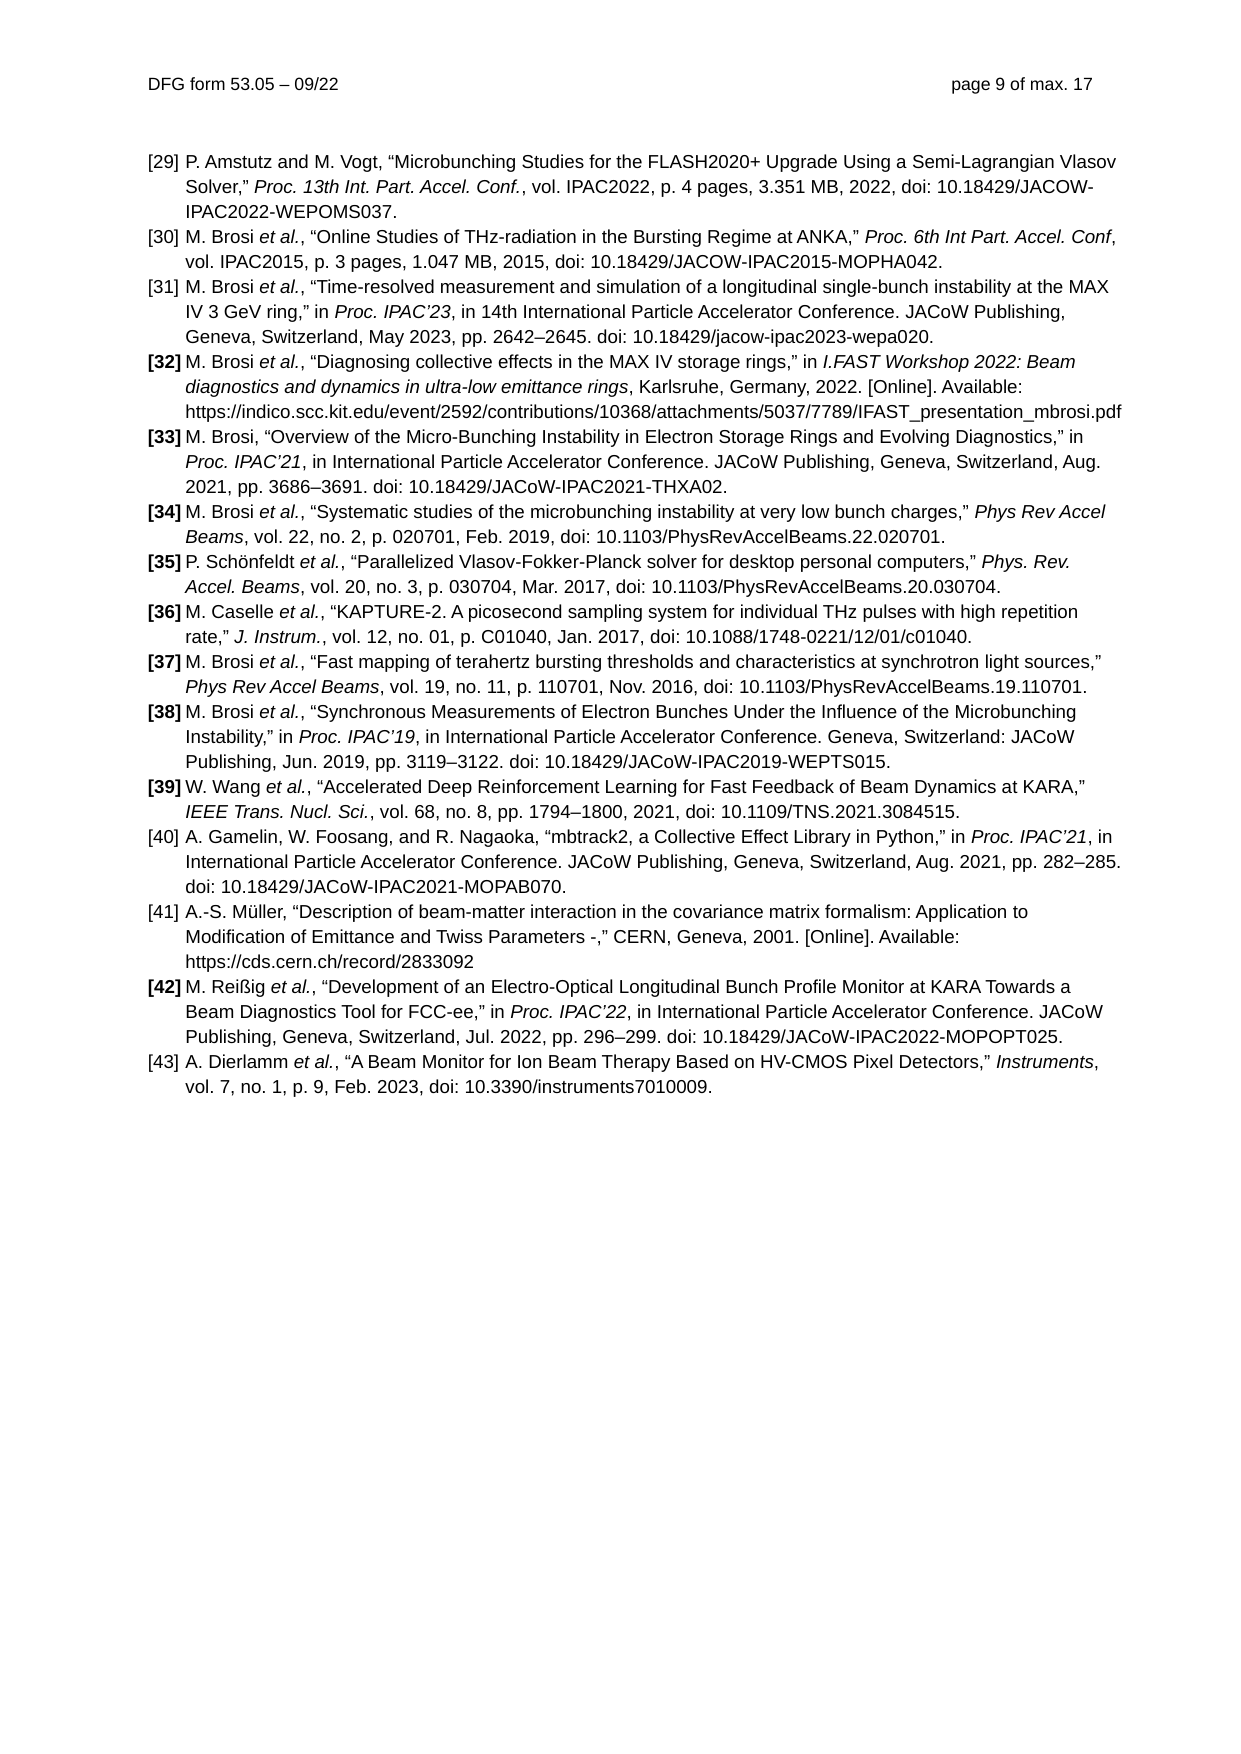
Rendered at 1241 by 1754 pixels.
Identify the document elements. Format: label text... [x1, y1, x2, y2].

text [33] M. Brosi, “Overview of the Micro-Bunching Instability in Electron Storage Rings and Evolving Diagnostics,” in Proc. IPAC’21, in International Particle Accelerator Conference. JACoW Publishing, Geneva, Switzerland, Aug. 2021, pp. 3686–3691. doi: 10.18429/JACoW-IPAC2021-THXA02. [148, 423, 1122, 498]
text [31] M. Brosi et al., “Time-resolved measurement and simulation of a longitudinal single-bunch instability at the MAX IV 3 GeV ring,” in Proc. IPAC’23, in 14th International Particle Accelerator Conference. JACoW Publishing, Geneva, Switzerland, May 2023, pp. 2642–2645. doi: 10.18429/jacow-ipac2023-wepa020. [148, 273, 1122, 348]
text [29] P. Amstutz and M. Vogt, “Microbunching Studies for the FLASH2020+ Upgrade Using a Semi-Lagrangian Vlasov Solver,” Proc. 13th Int. Part. Accel. Conf., vol. IPAC2022, p. 4 pages, 3.351 MB, 2022, doi: 10.18429/JACOW-IPAC2022-WEPOMS037. [148, 148, 1122, 223]
text [34] M. Brosi et al., “Systematic studies of the microbunching instability at very low bunch charges,” Phys Rev Accel Beams, vol. 22, no. 2, p. 020701, Feb. 2019, doi: 10.1103/PhysRevAccelBeams.22.020701. [148, 498, 1122, 548]
text [41] A.-S. Müller, “Description of beam-matter interaction in the covariance matrix formalism: Application to Modification of Emittance and Twiss Parameters -,” CERN, Geneva, 2001. [Online]. Available: https://cds.cern.ch/record/2833092 [148, 898, 1122, 973]
text [30] M. Brosi et al., “Online Studies of THz-radiation in the Bursting Regime at ANKA,” Proc. 6th Int Part. Accel. Conf, vol. IPAC2015, p. 3 pages, 1.047 MB, 2015, doi: 10.18429/JACOW-IPAC2015-MOPHA042. [148, 223, 1122, 273]
text [38] M. Brosi et al., “Synchronous Measurements of Electron Bunches Under the Influence of the Microbunching Instability,” in Proc. IPAC’19, in International Particle Accelerator Conference. Geneva, Switzerland: JACoW Publishing, Jun. 2019, pp. 3119–3122. doi: 10.18429/JACoW-IPAC2019-WEPTS015. [148, 698, 1122, 773]
text [43] A. Dierlamm et al., “A Beam Monitor for Ion Beam Therapy Based on HV-CMOS Pixel Detectors,” Instruments, vol. 7, no. 1, p. 9, Feb. 2023, doi: 10.3390/instruments7010009. [148, 1048, 1122, 1098]
text [42] M. Reißig et al., “Development of an Electro-Optical Longitudinal Bunch Profile Monitor at KARA Towards a Beam Diagnostics Tool for FCC-ee,” in Proc. IPAC’22, in International Particle Accelerator Conference. JACoW Publishing, Geneva, Switzerland, Jul. 2022, pp. 296–299. doi: 10.18429/JACoW-IPAC2022-MOPOPT025. [148, 973, 1122, 1048]
text [37] M. Brosi et al., “Fast mapping of terahertz bursting thresholds and characteristics at synchrotron light sources,” Phys Rev Accel Beams, vol. 19, no. 11, p. 110701, Nov. 2016, doi: 10.1103/PhysRevAccelBeams.19.110701. [148, 648, 1122, 698]
text [32] M. Brosi et al., “Diagnosing collective effects in the MAX IV storage rings,” in I.FAST Workshop 2022: Beam diagnostics and dynamics in ultra-low emittance rings, Karlsruhe, Germany, 2022. [Online]. Available: https://indico.scc.kit.edu/event/2592/contributions/10368/attachments/5037/7789/IFAST_presentation_mbrosi.pdf [148, 348, 1122, 423]
text [39] W. Wang et al., “Accelerated Deep Reinforcement Learning for Fast Feedback of Beam Dynamics at KARA,” IEEE Trans. Nucl. Sci., vol. 68, no. 8, pp. 1794–1800, 2021, doi: 10.1109/TNS.2021.3084515. [148, 773, 1122, 823]
text [36] M. Caselle et al., “KAPTURE-2. A picosecond sampling system for individual THz pulses with high repetition rate,” J. Instrum., vol. 12, no. 01, p. C01040, Jan. 2017, doi: 10.1088/1748-0221/12/01/c01040. [148, 598, 1122, 648]
text [40] A. Gamelin, W. Foosang, and R. Nagaoka, “mbtrack2, a Collective Effect Library in Python,” in Proc. IPAC’21, in International Particle Accelerator Conference. JACoW Publishing, Geneva, Switzerland, Aug. 2021, pp. 282–285. doi: 10.18429/JACoW-IPAC2021-MOPAB070. [148, 823, 1122, 898]
text [35] P. Schönfeldt et al., “Parallelized Vlasov-Fokker-Planck solver for desktop personal computers,” Phys. Rev. Accel. Beams, vol. 20, no. 3, p. 030704, Mar. 2017, doi: 10.1103/PhysRevAccelBeams.20.030704. [148, 548, 1122, 598]
